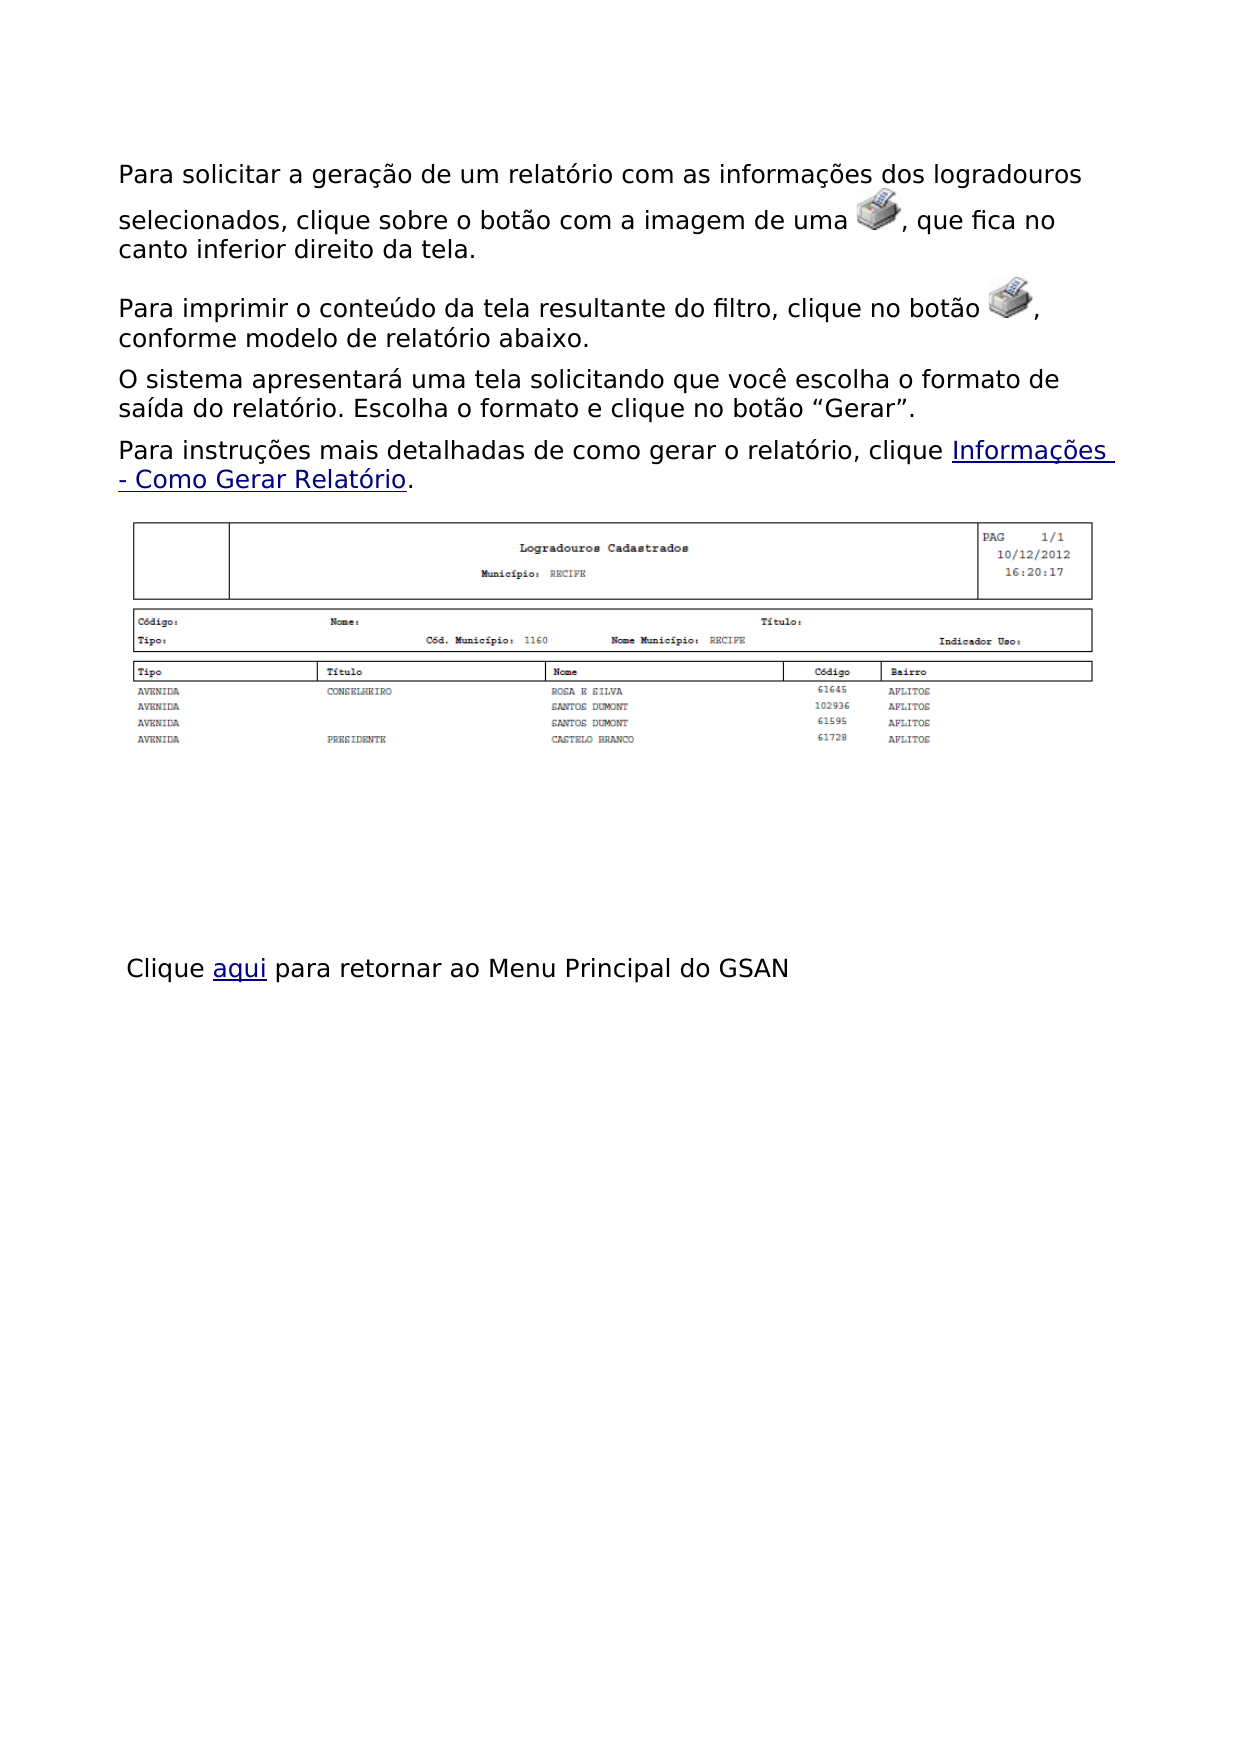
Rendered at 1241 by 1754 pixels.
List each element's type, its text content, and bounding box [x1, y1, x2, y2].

picture [118, 507, 1123, 855]
picture [988, 277, 1033, 318]
text Para imprimir o conteúdo da tela resultante do filtro, clique no botão , conforme modelo de relatório abaixo. [118, 277, 1122, 353]
text Clique aqui para retornar ao Menu Principal do GSAN [118, 867, 1122, 983]
text O sistema apresentará uma tela solicitando que você escolha o formato de saída do relatório. Escolha o formato e clique no botão “Gerar”. [118, 365, 1122, 424]
picture [856, 188, 901, 230]
text Para instruções mais detalhadas de como gerar o relatório, clique Informações - Como Gerar Relatório. [118, 436, 1122, 494]
text Para solicitar a geração de um relatório com as informações dos logradouros selecionados, clique sobre o botão com a imagem de uma , que fica no canto inferior direito da tela. [118, 160, 1122, 265]
